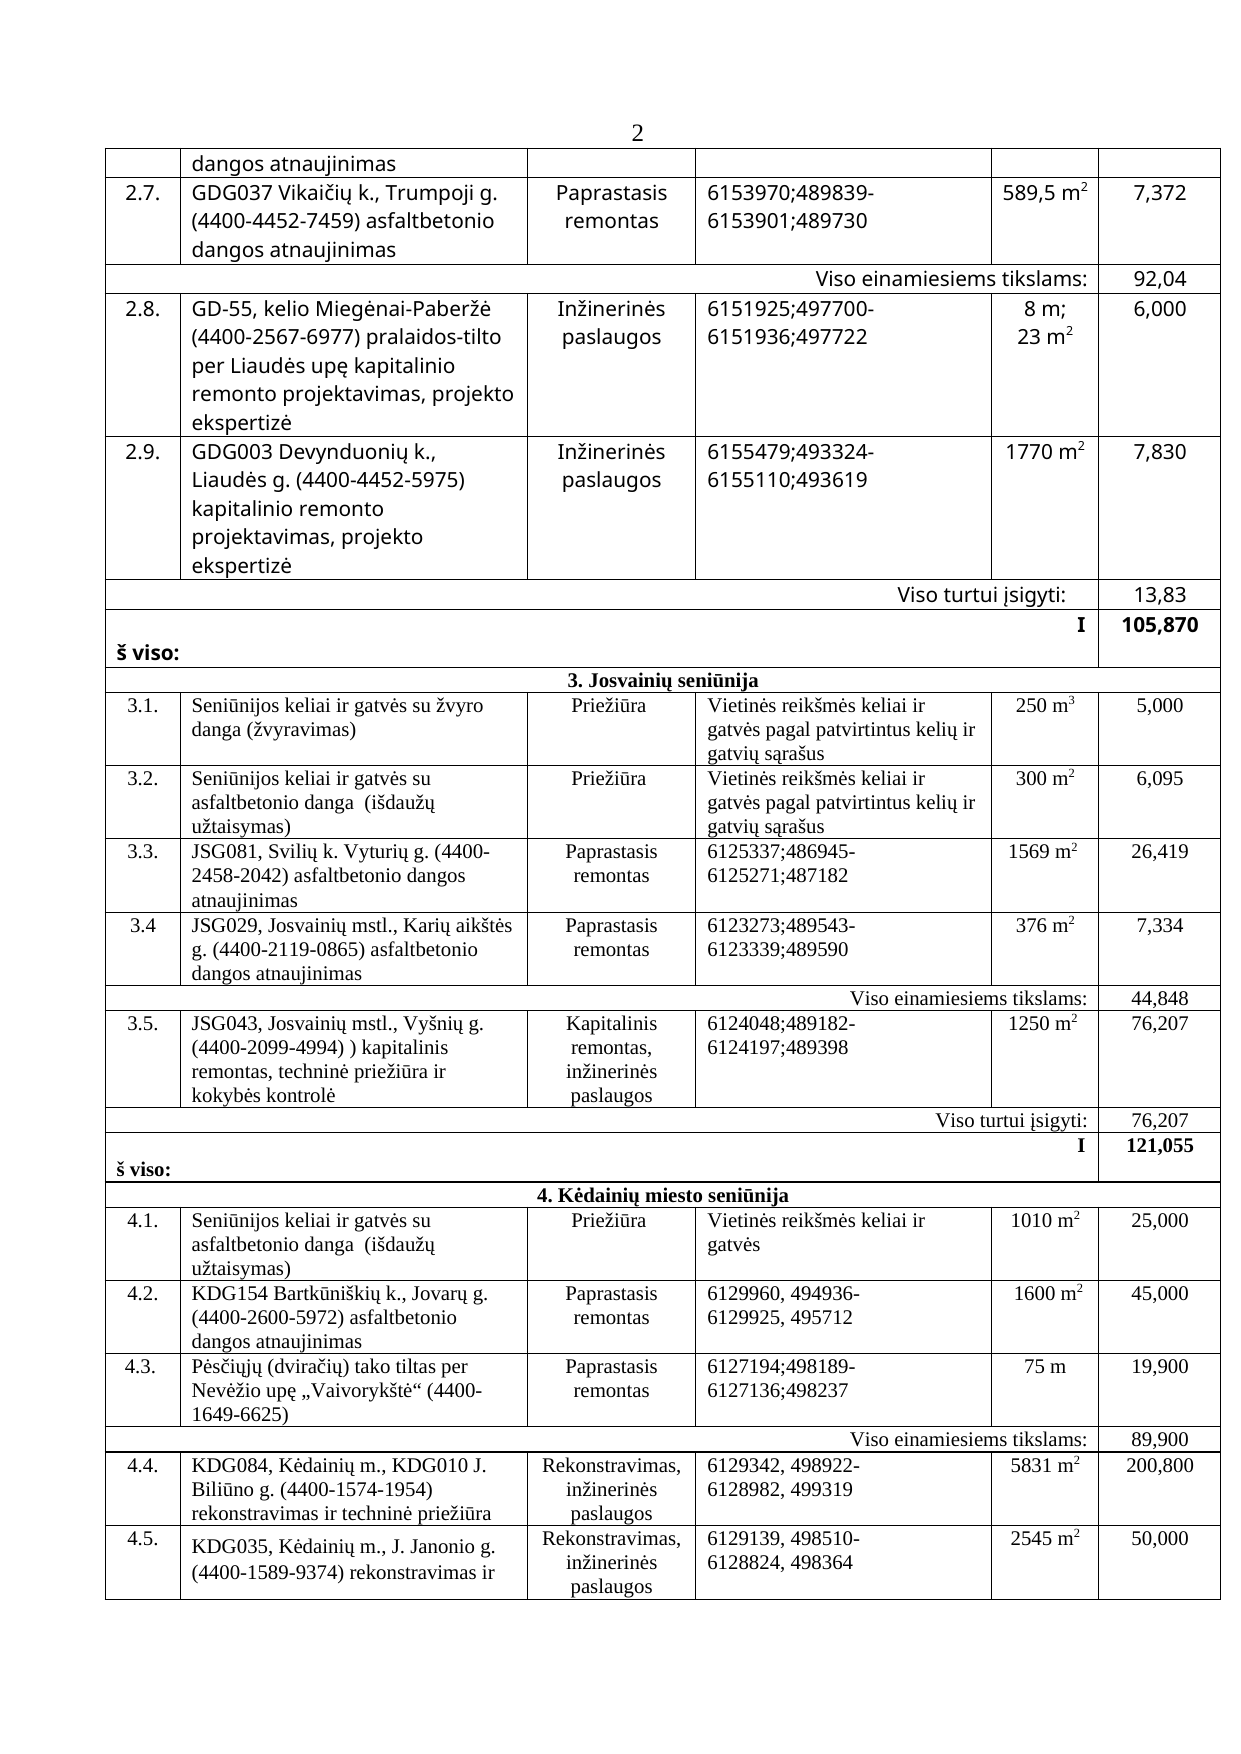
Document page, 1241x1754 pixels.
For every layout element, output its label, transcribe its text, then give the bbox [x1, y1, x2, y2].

table_cell 121,055 [1099, 1133, 1220, 1181]
table_cell Iš viso: [106, 610, 1098, 667]
table_cell 6,000 [1099, 294, 1220, 436]
table_cell [528, 149, 695, 177]
table_cell KDG084, Kėdainių m., KDG010 J. Biliūno g. (4400-1574-1954) rekonstravimas ir techninė priežiūra [181, 1453, 527, 1525]
table_cell GDG003 Devynduonių k., Liaudės g. (4400-4452-5975) kapitalinio remonto projektavimas, projekto ekspertizė [181, 437, 527, 579]
table_cell Priežiūra [528, 766, 695, 838]
table_cell 3.2. [106, 766, 180, 838]
table_cell Vietinės reikšmės keliai ir gatvės pagal patvirtintus kelių ir gatvių sąrašus [696, 766, 991, 838]
table_cell 250 m3 [992, 693, 1098, 765]
table_cell 76,207 [1099, 1108, 1220, 1132]
table_cell Priežiūra [528, 1208, 695, 1280]
table_cell 1600 m2 [992, 1281, 1098, 1353]
table_cell 1569 m2 [992, 839, 1098, 912]
table_cell Kapitalinis remontas, inžinerinės paslaugos [528, 1011, 695, 1107]
table_cell 6123273;489543-6123339;489590 [696, 913, 991, 985]
table_cell Paprastasis remontas [528, 1354, 695, 1426]
table_cell 7,334 [1099, 913, 1220, 985]
table_cell Rekonstravimas, inžinerinės paslaugos [528, 1453, 695, 1525]
table_cell 5,000 [1099, 693, 1220, 765]
table_cell Seniūnijos keliai ir gatvės su asfaltbetonio danga (išdaužų užtaisymas) [181, 766, 527, 838]
table_cell 2.7. [106, 178, 180, 263]
table_cell Rekonstravimas, inžinerinės paslaugos [528, 1526, 695, 1598]
table_cell 376 m2 [992, 913, 1098, 985]
table_cell 7,830 [1099, 437, 1220, 579]
table_cell Viso turtui įsigyti: [106, 580, 1098, 609]
table_cell 6129139, 498510- 6128824, 498364 [696, 1526, 991, 1598]
table_cell Seniūnijos keliai ir gatvės su žvyro danga (žvyravimas) [181, 693, 527, 765]
table_cell 6125337;486945- 6125271;487182 [696, 839, 991, 912]
table_cell 8 m; 23 m2 [992, 294, 1098, 436]
table_cell Vietinės reikšmės keliai ir gatvės pagal patvirtintus kelių ir gatvių sąrašus [696, 693, 991, 765]
table_cell 6127194;498189-6127136;498237 [696, 1354, 991, 1426]
table_cell KDG035, Kėdainių m., J. Janonio g. (4400-1589-9374) rekonstravimas ir [181, 1526, 527, 1598]
table_cell [696, 149, 991, 177]
table_cell JSG029, Josvainių mstl., Karių aikštės g. (4400-2119-0865) asfaltbetonio dangos atnaujinimas [181, 913, 527, 985]
table_cell JSG043, Josvainių mstl., Vyšnių g. (4400-2099-4994) ) kapitalinis remontas, techninė priežiūra ir kokybės kontrolė [181, 1011, 527, 1107]
table_cell 300 m2 [992, 766, 1098, 838]
table_cell 6129342, 498922- 6128982, 499319 [696, 1453, 991, 1525]
table_cell 4.4. [106, 1453, 180, 1525]
table_cell Pėsčiųjų (dviračių) tako tiltas per Nevėžio upę „Vaivorykštė“ (4400-1649-6625) [181, 1354, 527, 1426]
table_cell 6,095 [1099, 766, 1220, 838]
table_cell Viso turtui įsigyti: [106, 1108, 1098, 1132]
table_cell 25,000 [1099, 1208, 1220, 1280]
table_cell 4.5. [106, 1526, 180, 1598]
table_cell 44,848 [1099, 986, 1220, 1010]
table_cell 2.8. [106, 294, 180, 436]
table_cell 2.9. [106, 437, 180, 579]
table_cell Iš viso: [106, 1133, 1098, 1181]
table_cell Viso einamiesiems tikslams: [106, 986, 1098, 1010]
table_cell 4.3. [106, 1354, 180, 1426]
table_cell 3.5. [106, 1011, 180, 1107]
table_cell Paprastasis remontas [528, 178, 695, 263]
table_cell Vietinės reikšmės keliai ir gatvės [696, 1208, 991, 1280]
table_cell 19,900 [1099, 1354, 1220, 1426]
table_cell 3. Josvainių seniūnija [106, 668, 1220, 692]
table_cell Inžinerinės paslaugos [528, 294, 695, 436]
table_cell KDG154 Bartkūniškių k., Jovarų g. (4400-2600-5972) asfaltbetonio dangos atnaujinimas [181, 1281, 527, 1353]
table_cell 50,000 [1099, 1526, 1220, 1598]
table_cell 1010 m2 [992, 1208, 1098, 1280]
table_cell [992, 149, 1098, 177]
table_cell Seniūnijos keliai ir gatvės su asfaltbetonio danga (išdaužų užtaisymas) [181, 1208, 527, 1280]
table_cell Inžinerinės paslaugos [528, 437, 695, 579]
table_cell 4.1. [106, 1208, 180, 1280]
table_cell Viso einamiesiems tikslams: [106, 265, 1098, 293]
table_cell 1770 m2 [992, 437, 1098, 579]
table_cell 76,207 [1099, 1011, 1220, 1107]
table_cell 7,372 [1099, 178, 1220, 263]
table_cell Viso einamiesiems tikslams: [106, 1427, 1098, 1451]
table_cell 3.1. [106, 693, 180, 765]
table_cell 26,419 [1099, 839, 1220, 912]
table_cell Paprastasis remontas [528, 1281, 695, 1353]
table_cell 105,870 [1099, 610, 1220, 667]
table_cell 6124048;489182- 6124197;489398 [696, 1011, 991, 1107]
table_cell 4.2. [106, 1281, 180, 1353]
table_cell [106, 149, 180, 177]
table_cell 200,800 [1099, 1453, 1220, 1525]
table_cell GDG037 Vikaičių k., Trumpoji g. (4400-4452-7459) asfaltbetonio dangos atnaujinimas [181, 178, 527, 263]
table_cell 5831 m2 [992, 1453, 1098, 1525]
table_cell Paprastasis remontas [528, 913, 695, 985]
table_cell 89,900 [1099, 1427, 1220, 1451]
table_cell 2545 m2 [992, 1526, 1098, 1598]
table_cell 6155479;493324-6155110;493619 [696, 437, 991, 579]
table_cell Paprastasis remontas [528, 839, 695, 912]
table_cell 6129960, 494936- 6129925, 495712 [696, 1281, 991, 1353]
table_cell 75 m [992, 1354, 1098, 1426]
table_cell 6151925;497700-6151936;497722 [696, 294, 991, 436]
table_cell 92,04 [1099, 265, 1220, 293]
table_cell GD-55, kelio Miegėnai-Paberžė (4400-2567-6977) pralaidos-tilto per Liaudės upę kapitalinio remonto projektavimas, projekto ekspertizė [181, 294, 527, 436]
table_cell 13,83 [1099, 580, 1220, 609]
table_cell JSG081, Svilių k. Vyturių g. (4400-2458-2042) asfaltbetonio dangos atnaujinimas [181, 839, 527, 912]
table_cell 3.3. [106, 839, 180, 912]
table_cell [1099, 149, 1220, 177]
table_cell 1250 m2 [992, 1011, 1098, 1107]
table_cell 589,5 m2 [992, 178, 1098, 263]
table_cell 6153970;489839-6153901;489730 [696, 178, 991, 263]
table_cell 3.4 [106, 913, 180, 985]
table_cell 45,000 [1099, 1281, 1220, 1353]
table_cell dangos atnaujinimas [181, 149, 527, 177]
table_cell Priežiūra [528, 693, 695, 765]
table_cell 4. Kėdainių miesto seniūnija [106, 1183, 1220, 1207]
